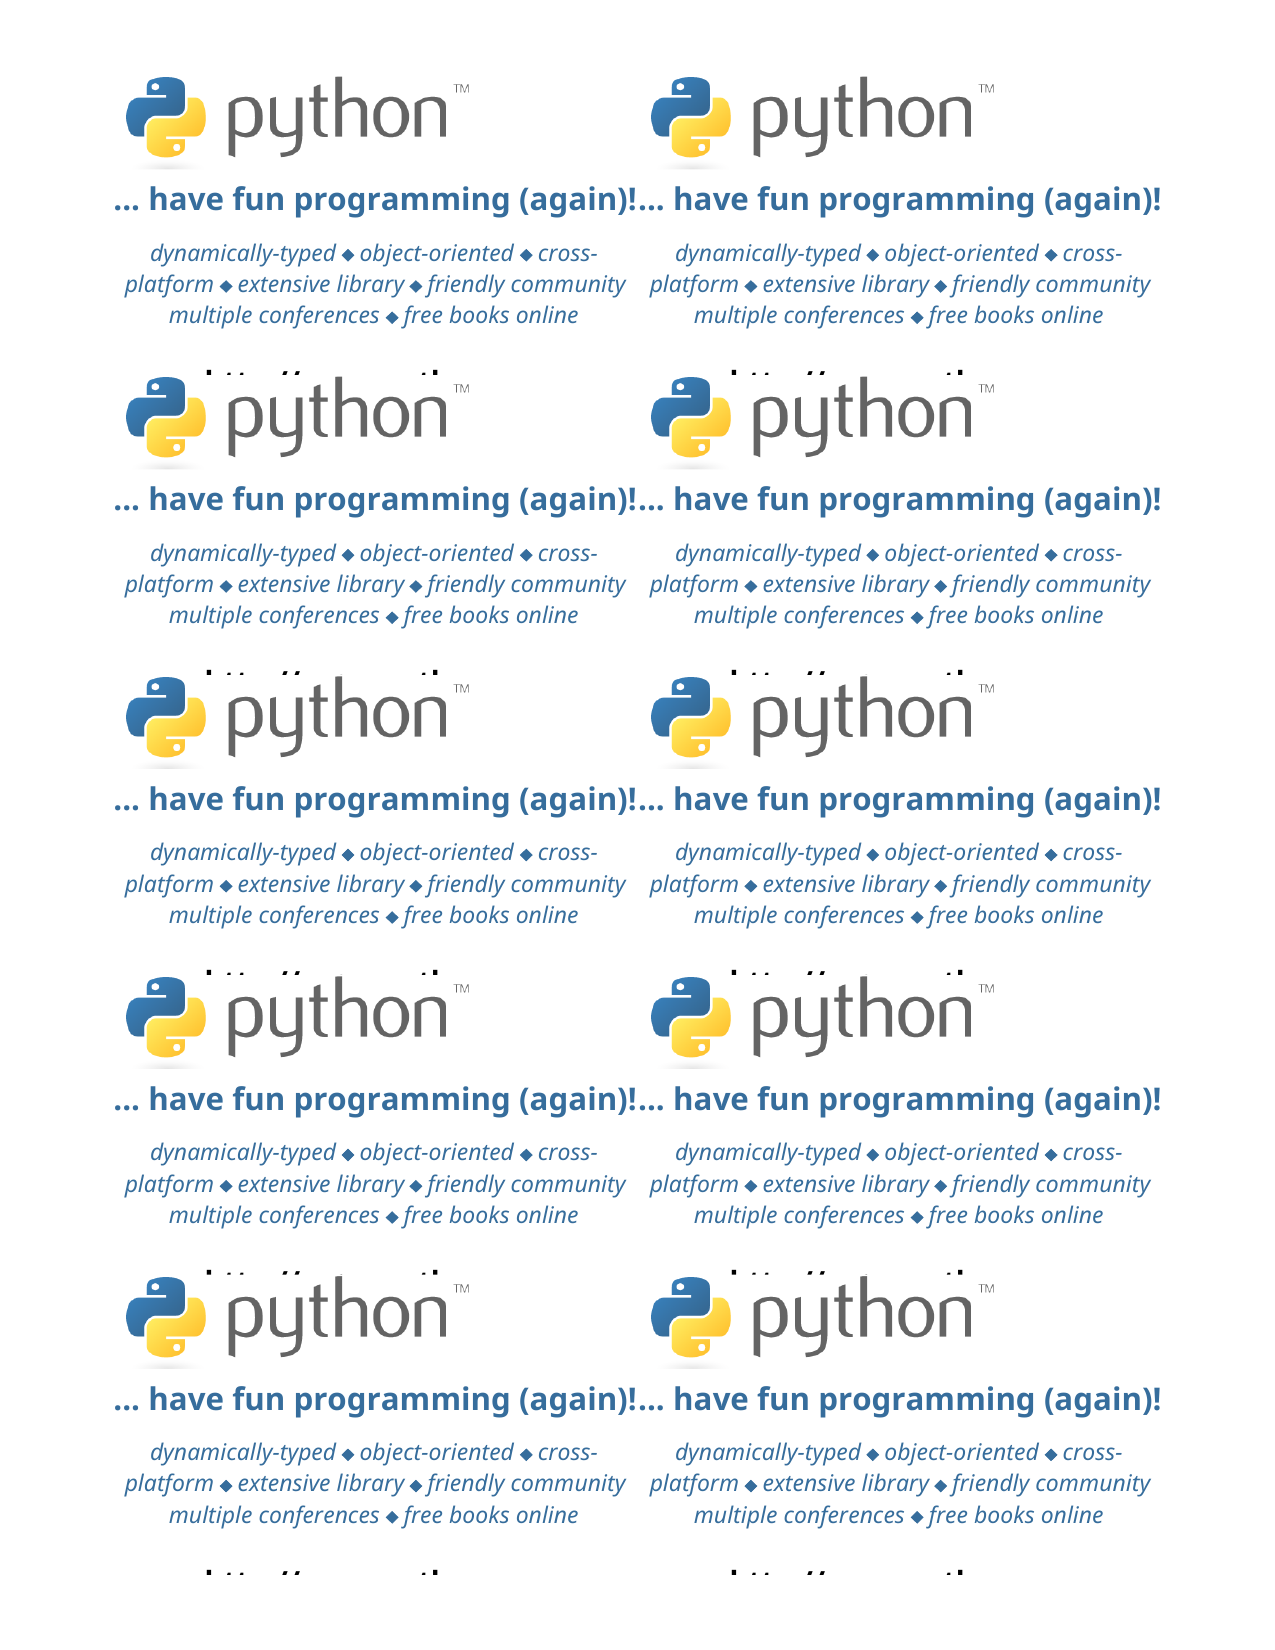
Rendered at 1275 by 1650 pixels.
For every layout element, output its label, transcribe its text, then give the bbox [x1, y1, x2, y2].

text http://www.python.org [112, 661, 637, 675]
text ... have fun programming (again)! [112, 1376, 637, 1419]
picture [640, 377, 1003, 469]
text ... have fun programming (again)! [637, 177, 1162, 219]
picture [115, 1277, 478, 1368]
text dynamically-typed ♦ object-oriented ♦ cross-platform ♦ extensive library ♦ friendly community multiple conferences ♦ free books online [112, 536, 637, 630]
text http://www.python.org [112, 961, 637, 975]
text dynamically-typed ♦ object-oriented ♦ cross-platform ♦ extensive library ♦ friendly community multiple conferences ♦ free books online [112, 1436, 637, 1530]
text http://www.python.org [112, 362, 637, 375]
text ... have fun programming (again)! [112, 1077, 637, 1119]
text dynamically-typed ♦ object-oriented ♦ cross-platform ♦ extensive library ♦ friendly community multiple conferences ♦ free books online [112, 836, 637, 930]
text dynamically-typed ♦ object-oriented ♦ cross-platform ♦ extensive library ♦ friendly community multiple conferences ♦ free books online [637, 237, 1162, 330]
text http://www.python.org [112, 1261, 637, 1274]
text ... have fun programming (again)! [112, 177, 637, 219]
picture [640, 677, 1003, 769]
text dynamically-typed ♦ object-oriented ♦ cross-platform ♦ extensive library ♦ friendly community multiple conferences ♦ free books online [637, 836, 1162, 930]
text http://www.python.org [637, 661, 1162, 675]
picture [640, 77, 1003, 169]
text http://www.python.org [637, 1561, 1162, 1574]
text dynamically-typed ♦ object-oriented ♦ cross-platform ♦ extensive library ♦ friendly community multiple conferences ♦ free books online [637, 536, 1162, 630]
text ... have fun programming (again)! [112, 477, 637, 519]
text http://www.python.org [112, 1561, 637, 1574]
text http://www.python.org [637, 362, 1162, 375]
picture [115, 677, 478, 769]
picture [115, 977, 478, 1069]
text ... have fun programming (again)! [637, 1376, 1162, 1419]
picture [640, 977, 1003, 1069]
picture [115, 377, 478, 469]
text ... have fun programming (again)! [637, 777, 1162, 819]
text http://www.python.org [637, 1261, 1162, 1274]
text dynamically-typed ♦ object-oriented ♦ cross-platform ♦ extensive library ♦ friendly community multiple conferences ♦ free books online [112, 1136, 637, 1230]
text ... have fun programming (again)! [637, 1077, 1162, 1119]
text dynamically-typed ♦ object-oriented ♦ cross-platform ♦ extensive library ♦ friendly community multiple conferences ♦ free books online [637, 1136, 1162, 1230]
picture [115, 77, 478, 169]
picture [640, 1277, 1003, 1368]
text dynamically-typed ♦ object-oriented ♦ cross-platform ♦ extensive library ♦ friendly community multiple conferences ♦ free books online [637, 1436, 1162, 1530]
text ... have fun programming (again)! [637, 477, 1162, 519]
text ... have fun programming (again)! [112, 777, 637, 819]
text dynamically-typed ♦ object-oriented ♦ cross-platform ♦ extensive library ♦ friendly community multiple conferences ♦ free books online [112, 237, 637, 330]
text http://www.python.org [637, 961, 1162, 975]
